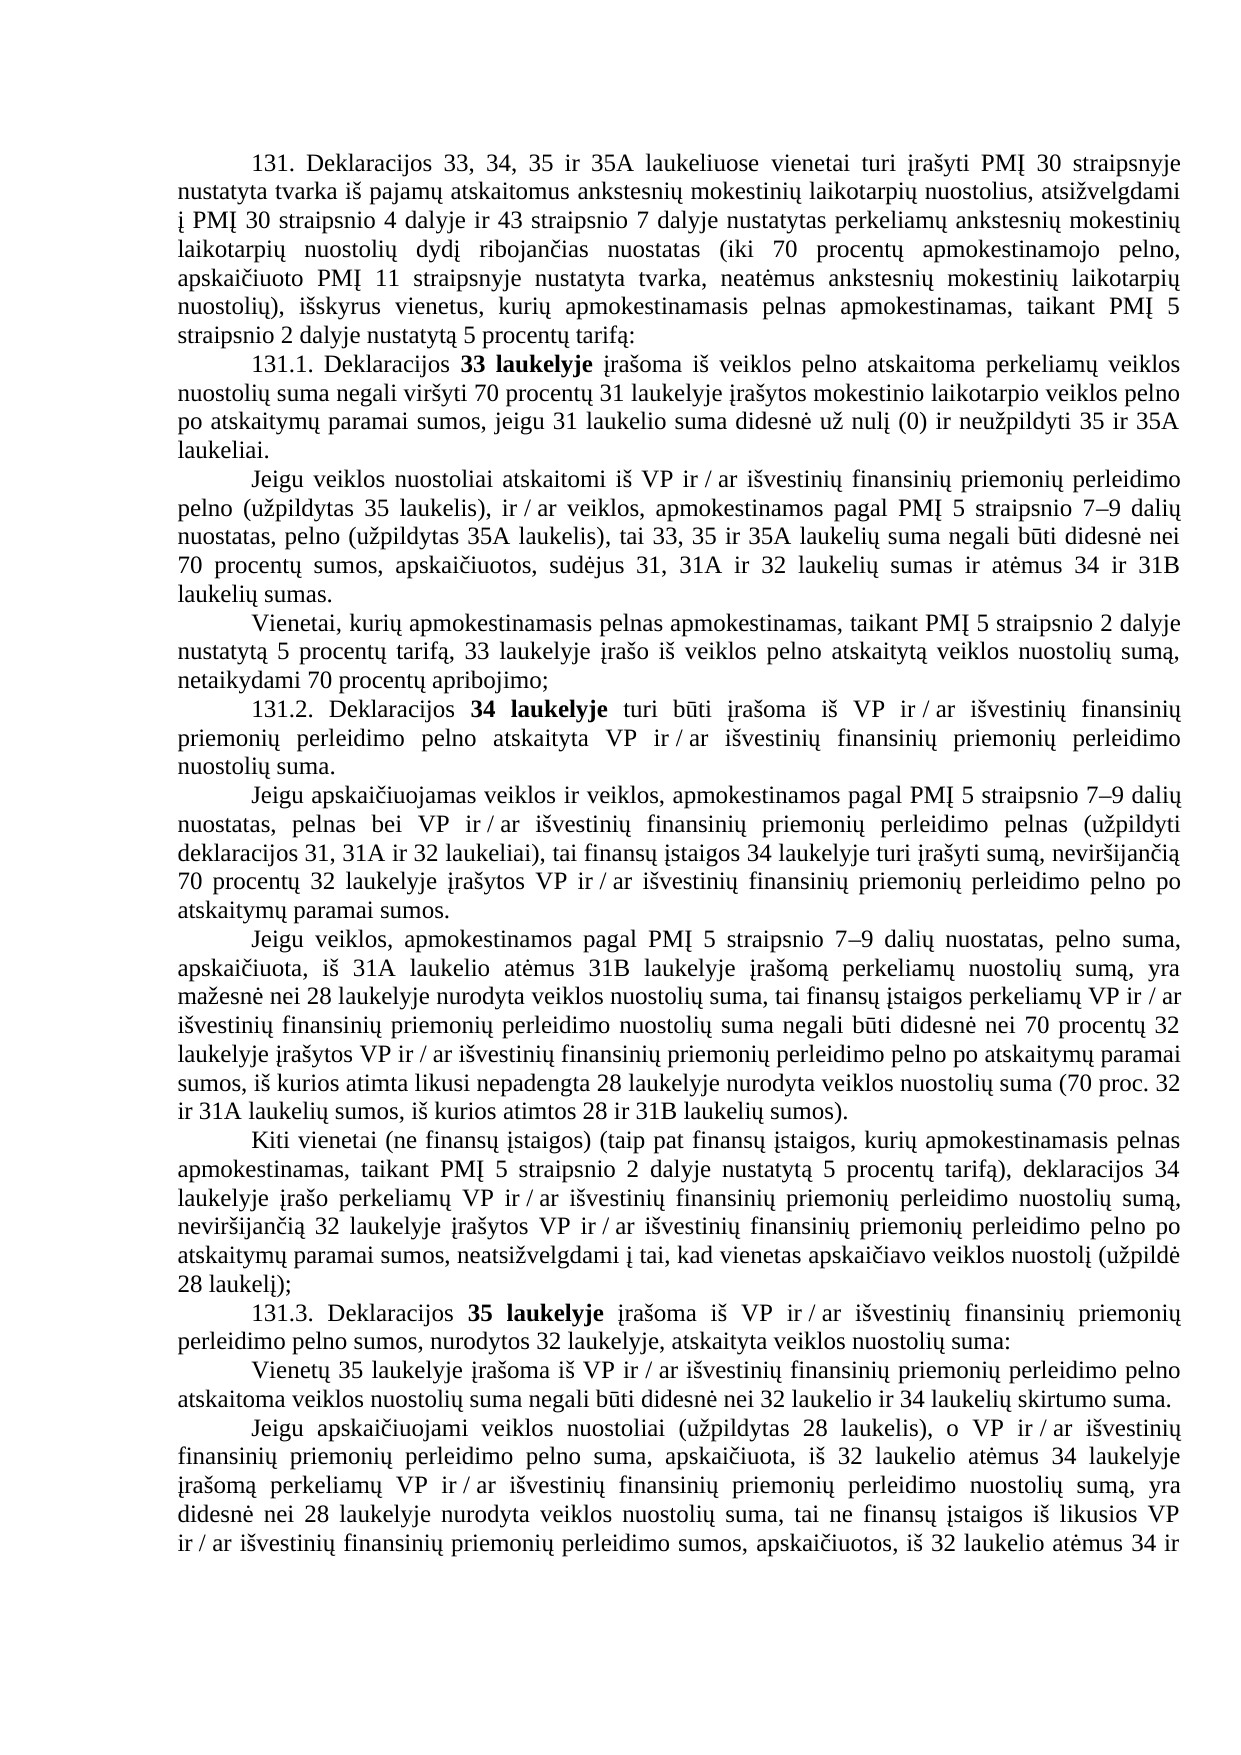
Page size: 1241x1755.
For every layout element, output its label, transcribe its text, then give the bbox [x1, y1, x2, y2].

text Vienetų 35 laukelyje įrašoma iš VP ir / ar išvestinių finansinių priemonių perleidimo pelno atskaitoma veiklos nuostolių suma negali būti didesnė nei 32 laukelio ir 34 laukelių skirtumo suma. [177, 1355, 1181, 1413]
text Kiti vienetai (ne finansų įstaigos) (taip pat finansų įstaigos, kurių apmokestinamasis pelnas apmokestinamas, taikant PMĮ 5 straipsnio 2 dalyje nustatytą 5 procentų tarifą), deklaracijos 34 laukelyje įrašo perkeliamų VP ir / ar išvestinių finansinių priemonių perleidimo nuostolių sumą, neviršijančią 32 laukelyje įrašytos VP ir / ar išvestinių finansinių priemonių perleidimo pelno po atskaitymų paramai sumos, neatsižvelgdami į tai, kad vienetas apskaičiavo veiklos nuostolį (užpildė 28 laukelį); [177, 1125, 1181, 1298]
text Jeigu apskaičiuojamas veiklos ir veiklos, apmokestinamos pagal PMĮ 5 straipsnio 7–9 dalių nuostatas, pelnas bei VP ir / ar išvestinių finansinių priemonių perleidimo pelnas (užpildyti deklaracijos 31, 31A ir 32 laukeliai), tai finansų įstaigos 34 laukelyje turi įrašyti sumą, neviršijančią 70 procentų 32 laukelyje įrašytos VP ir / ar išvestinių finansinių priemonių perleidimo pelno po atskaitymų paramai sumos. [177, 780, 1181, 924]
text 131. Deklaracijos 33, 34, 35 ir 35A laukeliuose vienetai turi įrašyti PMĮ 30 straipsnyje nustatyta tvarka iš pajamų atskaitomus ankstesnių mokestinių laikotarpių nuostolius, atsižvelgdami į PMĮ 30 straipsnio 4 dalyje ir 43 straipsnio 7 dalyje nustatytas perkeliamų ankstesnių mokestinių laikotarpių nuostolių dydį ribojančias nuostatas (iki 70 procentų apmokestinamojo pelno, apskaičiuoto PMĮ 11 straipsnyje nustatyta tvarka, neatėmus ankstesnių mokestinių laikotarpių nuostolių), išskyrus vienetus, kurių apmokestinamasis pelnas apmokestinamas, taikant PMĮ 5 straipsnio 2 dalyje nustatytą 5 procentų tarifą: [177, 148, 1181, 349]
text Jeigu veiklos nuostoliai atskaitomi iš VP ir / ar išvestinių finansinių priemonių perleidimo pelno (užpildytas 35 laukelis), ir / ar veiklos, apmokestinamos pagal PMĮ 5 straipsnio 7–9 dalių nuostatas, pelno (užpildytas 35A laukelis), tai 33, 35 ir 35A laukelių suma negali būti didesnė nei 70 procentų sumos, apskaičiuotos, sudėjus 31, 31A ir 32 laukelių sumas ir atėmus 34 ir 31B laukelių sumas. [177, 464, 1181, 608]
text Vienetai, kurių apmokestinamasis pelnas apmokestinamas, taikant PMĮ 5 straipsnio 2 dalyje nustatytą 5 procentų tarifą, 33 laukelyje įrašo iš veiklos pelno atskaitytą veiklos nuostolių sumą, netaikydami 70 procentų apribojimo; [177, 608, 1181, 694]
text 131.2. Deklaracijos 34 laukelyje turi būti įrašoma iš VP ir / ar išvestinių finansinių priemonių perleidimo pelno atskaityta VP ir / ar išvestinių finansinių priemonių perleidimo nuostolių suma. [177, 694, 1181, 780]
text Jeigu veiklos, apmokestinamos pagal PMĮ 5 straipsnio 7–9 dalių nuostatas, pelno suma, apskaičiuota, iš 31A laukelio atėmus 31B laukelyje įrašomą perkeliamų nuostolių sumą, yra mažesnė nei 28 laukelyje nurodyta veiklos nuostolių suma, tai finansų įstaigos perkeliamų VP ir / ar išvestinių finansinių priemonių perleidimo nuostolių suma negali būti didesnė nei 70 procentų 32 laukelyje įrašytos VP ir / ar išvestinių finansinių priemonių perleidimo pelno po atskaitymų paramai sumos, iš kurios atimta likusi nepadengta 28 laukelyje nurodyta veiklos nuostolių suma (70 proc. 32 ir 31A laukelių sumos, iš kurios atimtos 28 ir 31B laukelių sumos). [177, 924, 1181, 1125]
text 131.1. Deklaracijos 33 laukelyje įrašoma iš veiklos pelno atskaitoma perkeliamų veiklos nuostolių suma negali viršyti 70 procentų 31 laukelyje įrašytos mokestinio laikotarpio veiklos pelno po atskaitymų paramai sumos, jeigu 31 laukelio suma didesnė už nulį (0) ir neužpildyti 35 ir 35A laukeliai. [177, 349, 1181, 464]
text Jeigu apskaičiuojami veiklos nuostoliai (užpildytas 28 laukelis), o VP ir / ar išvestinių finansinių priemonių perleidimo pelno suma, apskaičiuota, iš 32 laukelio atėmus 34 laukelyje įrašomą perkeliamų VP ir / ar išvestinių finansinių priemonių perleidimo nuostolių sumą, yra didesnė nei 28 laukelyje nurodyta veiklos nuostolių suma, tai ne finansų įstaigos iš likusios VP ir / ar išvestinių finansinių priemonių perleidimo sumos, apskaičiuotos, iš 32 laukelio atėmus 34 ir [177, 1413, 1181, 1556]
text 131.3. Deklaracijos 35 laukelyje įrašoma iš VP ir / ar išvestinių finansinių priemonių perleidimo pelno sumos, nurodytos 32 laukelyje, atskaityta veiklos nuostolių suma: [177, 1298, 1181, 1355]
